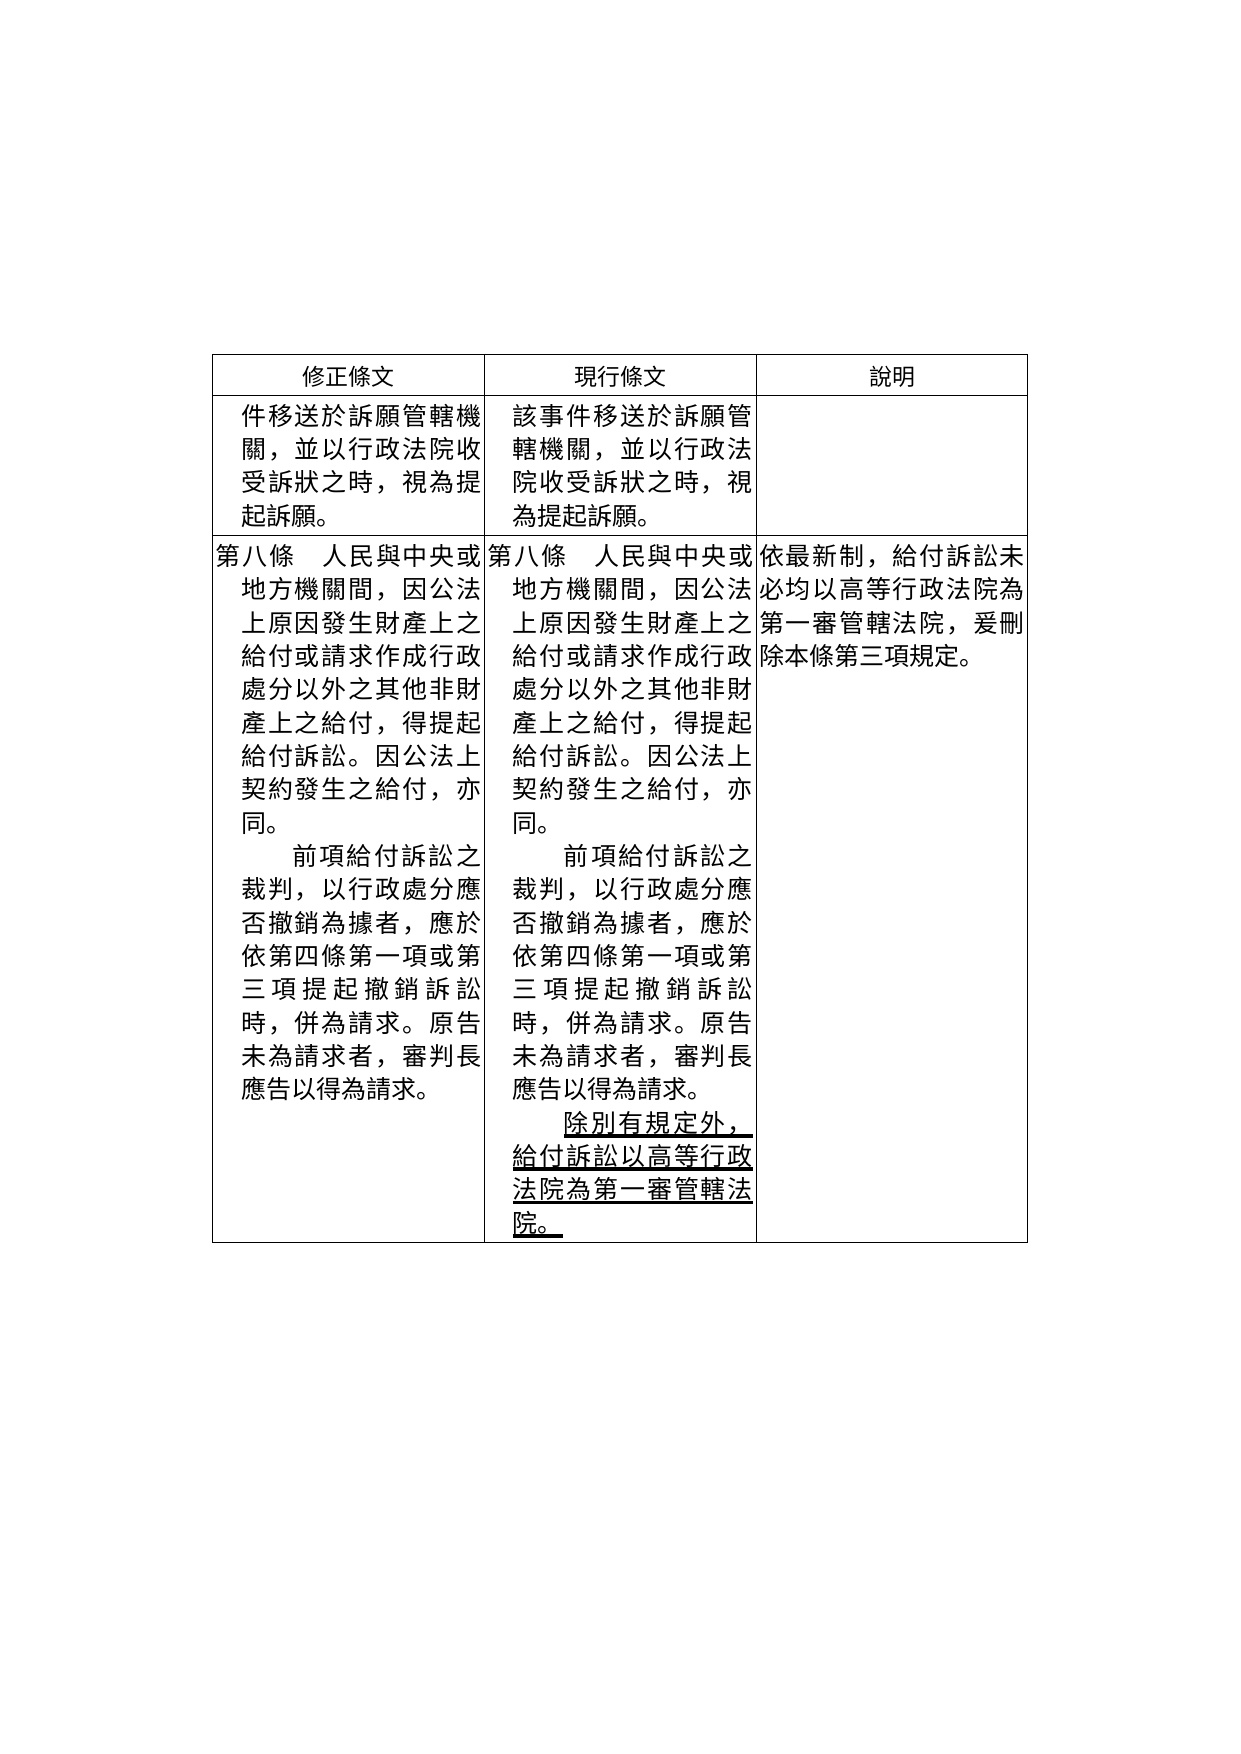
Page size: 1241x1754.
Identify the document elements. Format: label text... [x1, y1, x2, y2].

table_cell 該事件移送於訴願管轄機關，並以行政法院收受訴狀之時，視為提起訴願。 [485, 396, 756, 535]
table_header 說明 [757, 355, 1027, 394]
table_cell 第八條 人民與中央或地方機關間，因公法上原因發生財產上之給付或請求作成行政處分以外之其他非財產上之給付，得提起給付訴訟。因公法上契約發生之給付，亦同。 前項給付訴訟之裁判，以行政處分應否撤銷為據者，應於依第四條第一項或第三項提起撤銷訴訟時，併為請求。原告未為請求者，審判長應告以得為請求。 [213, 536, 484, 1242]
table_cell 件移送於訴願管轄機關，並以行政法院收受訴狀之時，視為提起訴願。 [213, 396, 484, 535]
table_cell [757, 396, 1027, 535]
table_header 現行條文 [485, 355, 756, 394]
table_header 修正條文 [213, 355, 484, 394]
table_cell 依最新制，給付訴訟未必均以高等行政法院為第一審管轄法院，爰刪除本條第三項規定。 [757, 536, 1027, 1242]
table_cell 第八條 人民與中央或地方機關間，因公法上原因發生財產上之給付或請求作成行政處分以外之其他非財產上之給付，得提起給付訴訟。因公法上契約發生之給付，亦同。 前項給付訴訟之裁判，以行政處分應否撤銷為據者，應於依第四條第一項或第三項提起撤銷訴訟時，併為請求。原告未為請求者，審判長應告以得為請求。 除別有規定外，給付訴訟以高等行政法院為第一審管轄法院。 [485, 536, 756, 1242]
